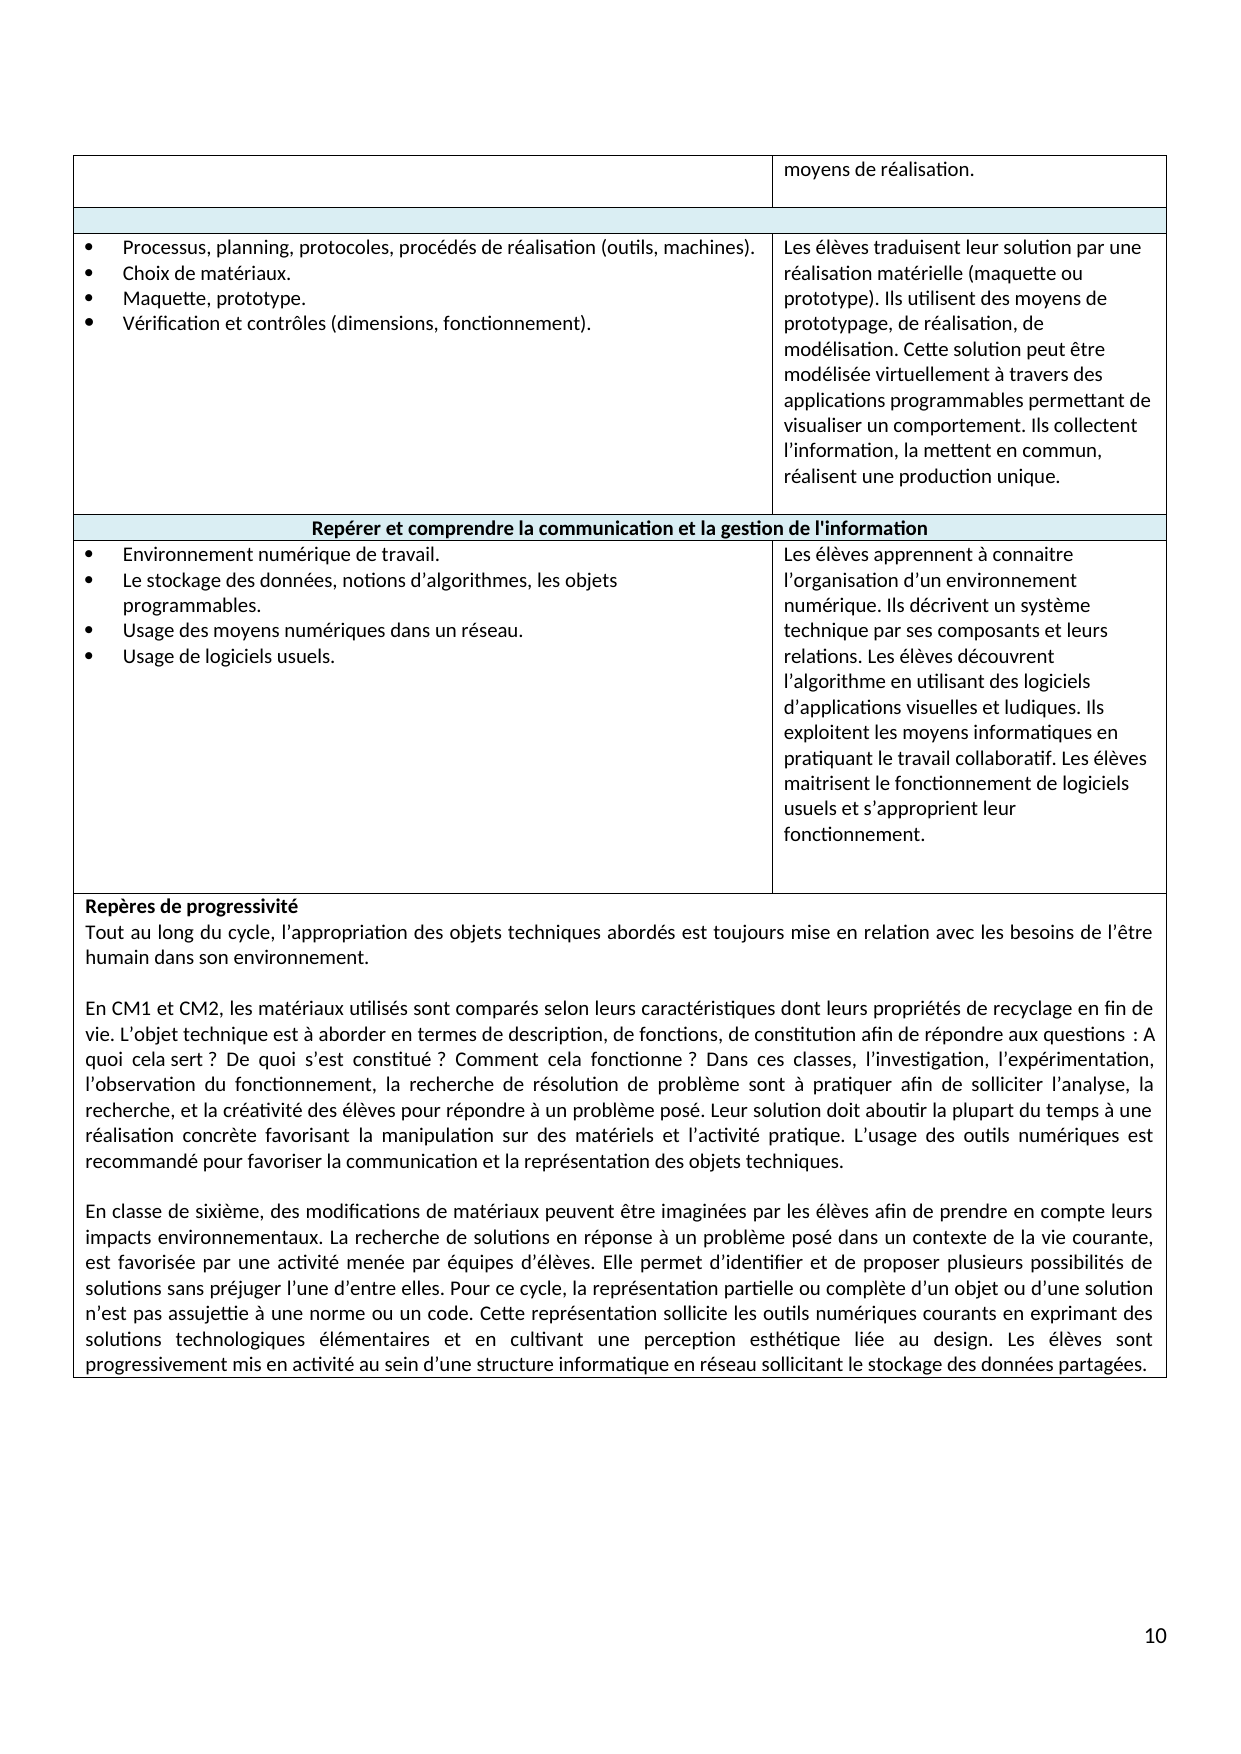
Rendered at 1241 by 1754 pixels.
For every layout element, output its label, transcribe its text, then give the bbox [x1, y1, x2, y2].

table_cell Les élèves traduisent leur solution par une réalisation matérielle (maquette ou prototype). Ils utilisent des moyens de prototypage, de réalisation, de modélisation. Cette solution peut être modélisée virtuellement à travers des applications programmables permettant de visualiser un comportement. Ils collectent l’information, la mettent en commun, réalisent une production unique. [773, 234, 1166, 514]
table_cell [74, 208, 1166, 233]
table_cell Repères de progressivité Tout au long du cycle, l’appropriation des objets techniques abordés est toujours mise en relation avec les besoins de l’être humain dans son environnement. En CM1 et CM2, les matériaux utilisés sont comparés selon leurs caractéristiques dont leurs propriétés de recyclage en fin de vie. L’objet technique est à aborder en termes de description, de fonctions, de constitution afin de répondre aux questions : A quoi cela sert ? De quoi s’est constitué ? Comment cela fonctionne ? Dans ces classes, l’investigation, l’expérimentation, l’observation du fonctionnement, la recherche de résolution de problème sont à pratiquer afin de solliciter l’analyse, la recherche, et la créativité des élèves pour répondre à un problème posé. Leur solution doit aboutir la plupart du temps à une réalisation concrète favorisant la manipulation sur des matériels et l’activité pratique. L’usage des outils numériques est recommandé pour favoriser la communication et la représentation des objets techniques. En classe de sixième, des modifications de matériaux peuvent être imaginées par les élèves afin de prendre en compte leurs impacts environnementaux. La recherche de solutions en réponse à un problème posé dans un contexte de la vie courante, est favorisée par une activité menée par équipes d’élèves. Elle permet d’identifier et de proposer plusieurs possibilités de solutions sans préjuger l’une d’entre elles. Pour ce cycle, la représentation partielle ou complète d’un objet ou d’une solution n’est pas assujettie à une norme ou un code. Cette représentation sollicite les outils numériques courants en exprimant des solutions technologiques élémentaires et en cultivant une perception esthétique liée au design. Les élèves sont progressivement mis en activité au sein d’une structure informatique en réseau sollicitant le stockage des données partagées. [74, 894, 1166, 1377]
table_cell Repérer et comprendre la communication et la gestion de l'information [74, 515, 1166, 540]
table_cell moyens de réalisation. [773, 156, 1166, 207]
table_cell Les élèves apprennent à connaitre l’organisation d’un environnement numérique. Ils décrivent un système technique par ses composants et leurs relations. Les élèves découvrent l’algorithme en utilisant des logiciels d’applications visuelles et ludiques. Ils exploitent les moyens informatiques en pratiquant le travail collaboratif. Les élèves maitrisent le fonctionnement de logiciels usuels et s’approprient leur fonctionnement. [773, 541, 1166, 893]
table_cell [74, 156, 772, 207]
table_cell Processus, planning, protocoles, procédés de réalisation (outils, machines). Choix de matériaux. Maquette, prototype. Vérification et contrôles (dimensions, fonctionnement). [74, 234, 772, 514]
table_cell Environnement numérique de travail. Le stockage des données, notions d’algorithmes, les objets programmables. Usage des moyens numériques dans un réseau. Usage de logiciels usuels. [74, 541, 772, 893]
